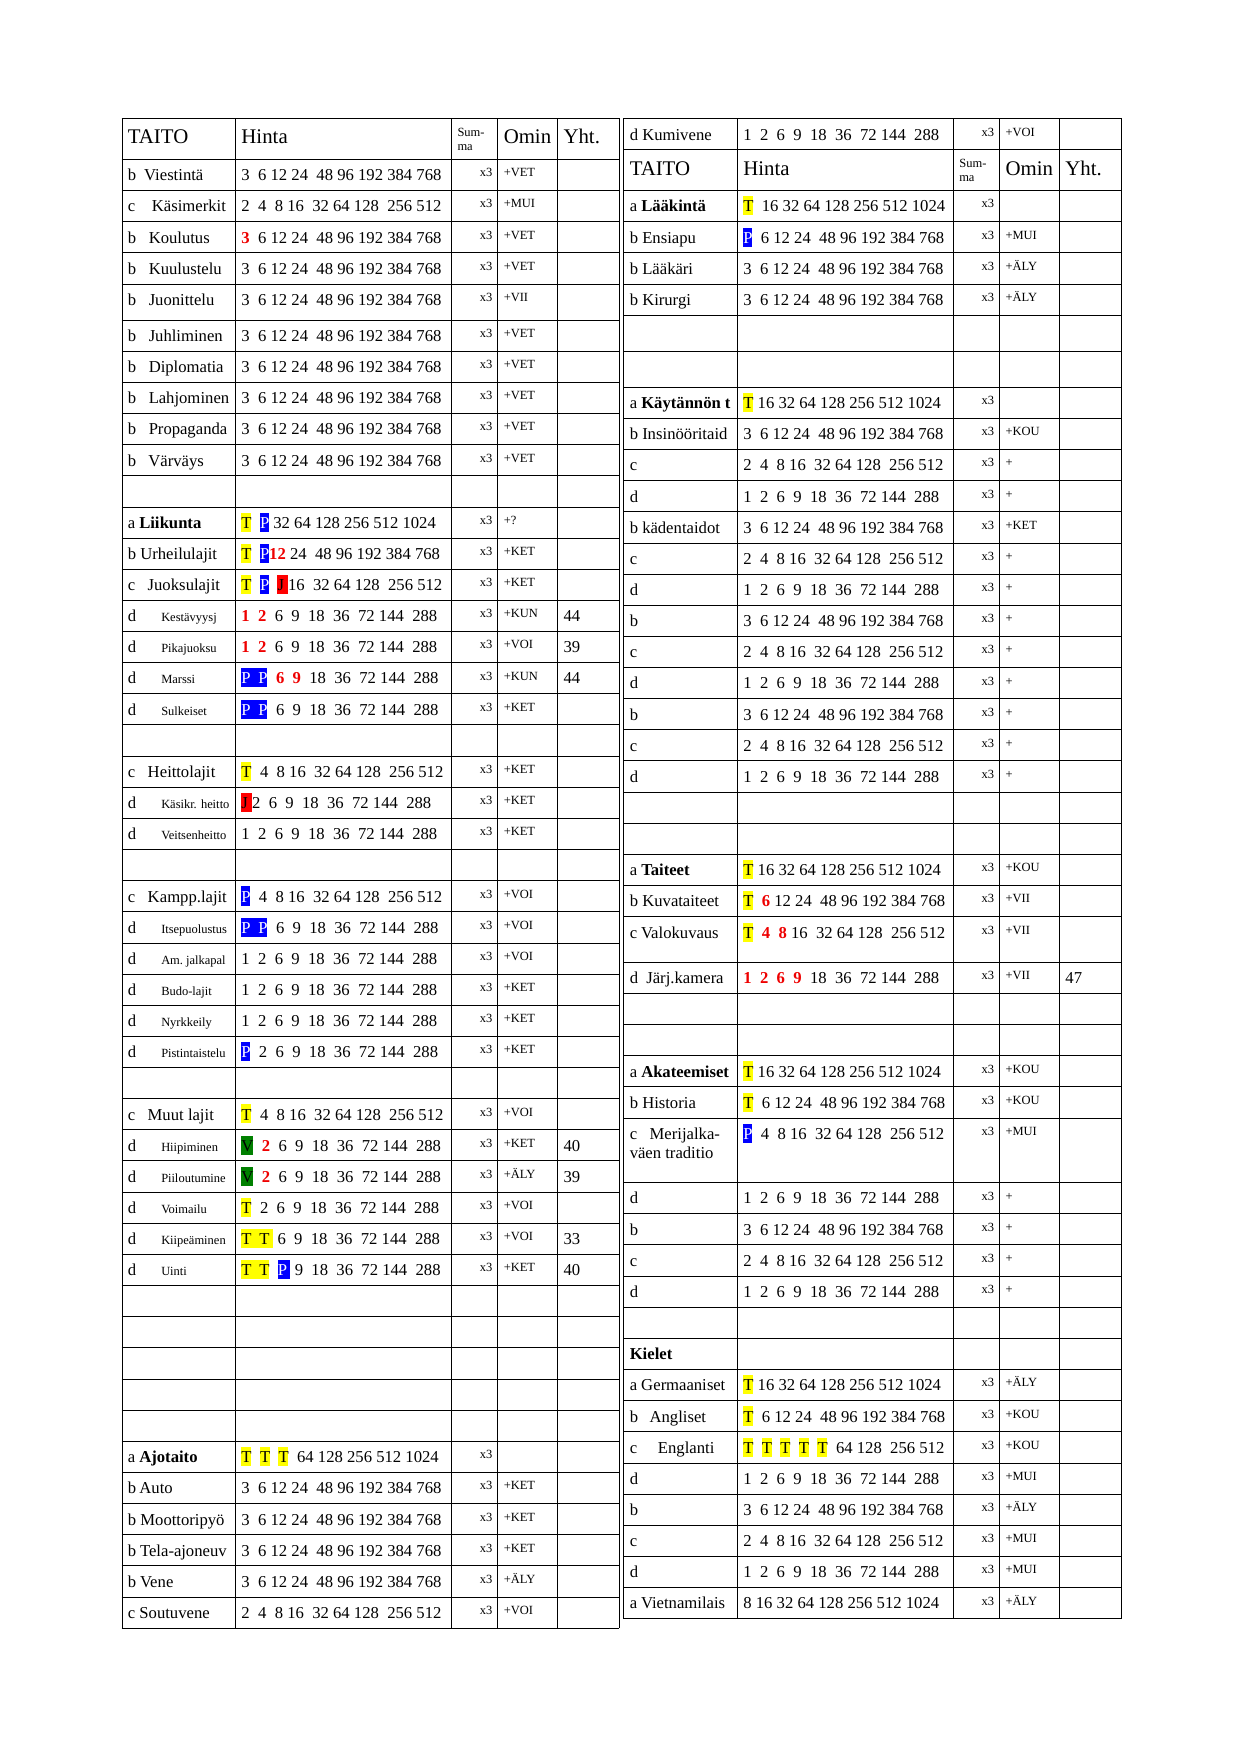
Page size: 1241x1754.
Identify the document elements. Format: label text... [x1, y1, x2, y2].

table_cell [1060, 1526, 1121, 1556]
table_cell [452, 476, 497, 506]
table_cell [954, 1308, 999, 1338]
table_cell [123, 725, 235, 756]
table_cell [1060, 119, 1121, 149]
table_cell Hinta [738, 150, 953, 190]
table_cell [1060, 824, 1121, 854]
table_cell + [1000, 730, 1059, 760]
table_cell b Kuvataiteet [624, 886, 737, 916]
table_cell x3 [954, 1526, 999, 1556]
table_cell [558, 1380, 619, 1409]
table_cell x3 [452, 663, 497, 693]
table_cell d Piiloutumine [123, 1161, 235, 1192]
table_cell b [624, 1214, 737, 1244]
table_cell [1060, 1119, 1121, 1182]
table_cell [738, 994, 953, 1024]
table_cell a Ajotaito [123, 1442, 235, 1472]
table_cell [624, 1025, 737, 1055]
table_cell [236, 1286, 451, 1316]
table_cell 2 4 8 16 32 64 128 256 512 [738, 637, 953, 667]
table_cell [1060, 253, 1121, 283]
table_cell d [624, 481, 737, 511]
table_cell x3 [452, 1037, 497, 1067]
table_cell +VET [498, 222, 557, 252]
table_cell V 2 6 9 18 36 72 144 288 [236, 1161, 451, 1192]
table_cell 1 2 6 9 18 36 72 144 288 [738, 1557, 953, 1587]
table_cell [452, 850, 497, 880]
table_cell 3 6 12 24 48 96 192 384 768 [236, 285, 451, 319]
table_cell +KET [498, 1037, 557, 1067]
table_cell T P 32 64 128 256 512 1024 [236, 508, 451, 537]
table_cell 1 2 6 9 18 36 72 144 288 [236, 601, 451, 631]
table_cell [236, 476, 451, 506]
table_cell [1000, 1025, 1059, 1055]
table_cell [1060, 1056, 1121, 1086]
table_cell d [624, 1464, 737, 1493]
table_cell +KOU [1000, 1432, 1059, 1462]
table_cell [954, 824, 999, 854]
table_cell d Järj.kamera [624, 963, 737, 993]
table_cell [558, 912, 619, 942]
table_cell x3 [954, 191, 999, 221]
table_cell a Germaaniset [624, 1370, 737, 1400]
table_cell + [1000, 637, 1059, 667]
table_cell +VII [1000, 917, 1059, 962]
table_cell x3 [954, 388, 999, 418]
table_cell [1060, 1370, 1121, 1400]
table_cell d Marssi [123, 663, 235, 693]
table_cell b Kuulustelu [123, 253, 235, 283]
table_cell 3 6 12 24 48 96 192 384 768 [738, 512, 953, 542]
table_cell Omin [1000, 150, 1059, 190]
table_cell [123, 1380, 235, 1409]
table_cell T 16 32 64 128 256 512 1024 [738, 855, 953, 885]
table_cell b [624, 606, 737, 636]
table_cell Sum-ma [452, 119, 497, 159]
table_cell +VOI [498, 632, 557, 662]
table_cell x3 [452, 1566, 497, 1596]
table_cell [558, 539, 619, 569]
table_cell x3 [954, 1588, 999, 1618]
table_cell [236, 850, 451, 880]
table_cell 33 [558, 1224, 619, 1254]
table_cell d [624, 1557, 737, 1587]
table_cell c Heittolajit [123, 757, 235, 787]
table_cell P P 6 9 18 36 72 144 288 [236, 694, 451, 724]
table_cell [123, 1068, 235, 1098]
table_cell d Kestävyysj [123, 601, 235, 631]
table_cell a Vietnamilais [624, 1588, 737, 1618]
table_cell 3 6 12 24 48 96 192 384 768 [236, 160, 451, 190]
table_cell d Uinti [123, 1255, 235, 1285]
table_cell [1060, 1277, 1121, 1307]
table_cell x3 [452, 601, 497, 631]
table_cell c [624, 1245, 737, 1276]
table_cell b Tela-ajoneuv [123, 1535, 235, 1565]
table_cell [1060, 419, 1121, 449]
table_cell T T 6 9 18 36 72 144 288 [236, 1224, 451, 1254]
table_cell 3 6 12 24 48 96 192 384 768 [738, 285, 953, 314]
table_cell 1 2 6 9 18 36 72 144 288 [738, 761, 953, 792]
table_cell 3 6 12 24 48 96 192 384 768 [236, 1535, 451, 1565]
table_cell c [624, 544, 737, 573]
table_cell +MUI [498, 191, 557, 221]
table_cell [498, 1411, 557, 1441]
table_cell T T P 9 18 36 72 144 288 [236, 1255, 451, 1285]
table_cell T 6 12 24 48 96 192 384 768 [738, 886, 953, 916]
table_cell c Englanti [624, 1432, 737, 1462]
table_cell + [1000, 761, 1059, 792]
table_cell +KET [498, 1535, 557, 1565]
table_cell T 16 32 64 128 256 512 1024 [738, 1056, 953, 1086]
table_cell [1060, 637, 1121, 667]
table_cell +ÄLY [1000, 253, 1059, 283]
table_cell b Kirurgi [624, 285, 737, 314]
table_cell [1060, 606, 1121, 636]
table_cell d Sulkeiset [123, 694, 235, 724]
table_cell [558, 1411, 619, 1441]
table_cell [123, 1317, 235, 1347]
table_cell [498, 1442, 557, 1472]
table_cell x3 [954, 1277, 999, 1307]
table_cell c Kampp.lajit [123, 881, 235, 911]
table_cell b Propaganda [123, 414, 235, 444]
table_cell + [1000, 1245, 1059, 1276]
table_cell [1060, 699, 1121, 729]
table_cell x3 [452, 694, 497, 724]
table_cell [558, 222, 619, 252]
table_cell b Auto [123, 1473, 235, 1503]
table_cell [954, 316, 999, 351]
table_cell [954, 793, 999, 823]
table_cell +VET [498, 383, 557, 413]
table_cell +KET [498, 788, 557, 818]
table_cell [624, 1308, 737, 1338]
table_cell [452, 725, 497, 756]
table_cell P 2 6 9 18 36 72 144 288 [236, 1037, 451, 1067]
table_cell x3 [452, 975, 497, 1005]
table_cell 1 2 6 9 18 36 72 144 288 [738, 1464, 953, 1493]
table_cell 3 6 12 24 48 96 192 384 768 [236, 1504, 451, 1534]
table_cell +VET [498, 253, 557, 283]
table_cell x3 [452, 191, 497, 221]
table_cell b Ensiapu [624, 222, 737, 252]
table_cell d [624, 575, 737, 605]
table_cell Yht. [558, 119, 619, 159]
table_cell +VOI [498, 1598, 557, 1628]
table_cell +MUI [1000, 1119, 1059, 1182]
table_cell [498, 1068, 557, 1098]
table_cell Hinta [236, 119, 451, 159]
table_cell [558, 788, 619, 818]
table_cell +ÄLY [1000, 1370, 1059, 1400]
table_cell 2 4 8 16 32 64 128 256 512 [738, 450, 953, 480]
table_cell b Juonittelu [123, 285, 235, 319]
table_cell x3 [452, 1161, 497, 1192]
table_cell b Juhliminen [123, 321, 235, 351]
table_cell [738, 1308, 953, 1338]
table_cell 3 6 12 24 48 96 192 384 768 [236, 1566, 451, 1596]
table_cell 40 [558, 1130, 619, 1160]
table_cell x3 [452, 1473, 497, 1503]
table_cell [498, 1380, 557, 1409]
table_cell 2 4 8 16 32 64 128 256 512 [738, 730, 953, 760]
table_cell [1060, 450, 1121, 480]
table_cell [1060, 316, 1121, 351]
table_cell +VOI [498, 881, 557, 911]
table_cell T 6 12 24 48 96 192 384 768 [738, 1401, 953, 1431]
table_cell +VII [1000, 886, 1059, 916]
table_cell +ÄLY [498, 1566, 557, 1596]
table_cell 3 6 12 24 48 96 192 384 768 [236, 253, 451, 283]
table_cell + [1000, 575, 1059, 605]
table_cell T T T T T 64 128 256 512 [738, 1432, 953, 1462]
table_cell P 6 12 24 48 96 192 384 768 [738, 222, 953, 252]
table_cell [1060, 352, 1121, 387]
table_cell a Taiteet [624, 855, 737, 885]
table_cell +MUI [1000, 1464, 1059, 1493]
table_cell 40 [558, 1255, 619, 1285]
table_cell [498, 476, 557, 506]
table_cell [738, 824, 953, 854]
table_cell T 6 12 24 48 96 192 384 768 [738, 1087, 953, 1117]
table_cell 44 [558, 601, 619, 631]
table_cell [624, 316, 737, 351]
table_cell [558, 1286, 619, 1316]
table_cell +KUN [498, 663, 557, 693]
table_cell [1060, 1401, 1121, 1431]
table_cell d [624, 1183, 737, 1213]
table_cell +KOU [1000, 855, 1059, 885]
table_cell +KET [498, 1473, 557, 1503]
table_cell [558, 1598, 619, 1628]
table_cell [1060, 730, 1121, 760]
table_cell 2 4 8 16 32 64 128 256 512 [236, 191, 451, 221]
table_cell [1060, 1214, 1121, 1244]
table_cell b Lääkäri [624, 253, 737, 283]
table_cell [236, 725, 451, 756]
table_cell [498, 1317, 557, 1347]
table_cell 1 2 6 9 18 36 72 144 288 [738, 481, 953, 511]
table_cell [1060, 855, 1121, 885]
table_cell [624, 994, 737, 1024]
table_cell 3 6 12 24 48 96 192 384 768 [236, 321, 451, 351]
table_cell [558, 1317, 619, 1347]
table_cell [123, 1411, 235, 1441]
table_cell T 4 8 16 32 64 128 256 512 [236, 757, 451, 787]
table_cell [558, 1193, 619, 1223]
table_cell 3 6 12 24 48 96 192 384 768 [738, 1495, 953, 1525]
table_cell [558, 881, 619, 911]
table_cell [558, 1068, 619, 1098]
table_cell 1 2 6 9 18 36 72 144 288 [738, 1183, 953, 1213]
table_cell [1060, 222, 1121, 252]
table_cell d Pikajuoksu [123, 632, 235, 662]
table_cell b Historia [624, 1087, 737, 1117]
table_cell [738, 1025, 953, 1055]
table_cell [1060, 481, 1121, 511]
table_cell [452, 1068, 497, 1098]
table_cell +VET [498, 352, 557, 382]
table_cell 1 2 6 9 18 36 72 144 288 [236, 632, 451, 662]
table_cell d Voimailu [123, 1193, 235, 1223]
table_cell x3 [452, 632, 497, 662]
table_cell 3 6 12 24 48 96 192 384 768 [738, 699, 953, 729]
table_cell c Soutuvene [123, 1598, 235, 1628]
table_cell [1060, 1588, 1121, 1618]
table_cell x3 [452, 1130, 497, 1160]
table_cell Yht. [1060, 150, 1121, 190]
table_cell [236, 1317, 451, 1347]
table_cell x3 [954, 1119, 999, 1182]
table_cell d [624, 668, 737, 698]
table_cell 44 [558, 663, 619, 693]
table_cell d Veitsenheitto [123, 819, 235, 849]
table_cell [1060, 917, 1121, 962]
table_cell [558, 944, 619, 973]
table_cell [558, 850, 619, 880]
table_cell +VOI [498, 1224, 557, 1254]
table_cell c [624, 637, 737, 667]
table_cell +KOU [1000, 419, 1059, 449]
table_cell T T T 64 128 256 512 1024 [236, 1442, 451, 1472]
table_cell +VOI [498, 912, 557, 942]
table_cell x3 [452, 944, 497, 973]
table_cell +MUI [1000, 1526, 1059, 1556]
table_cell [558, 476, 619, 506]
table_cell d Itsepuolustus [123, 912, 235, 942]
table_cell + [1000, 1183, 1059, 1213]
table_cell +? [498, 508, 557, 537]
table_cell d Pistintaistelu [123, 1037, 235, 1067]
table_cell [1060, 1464, 1121, 1493]
table_cell + [1000, 1214, 1059, 1244]
table_cell + [1000, 450, 1059, 480]
table_cell d Am. jalkapal [123, 944, 235, 973]
table_cell +KET [498, 1255, 557, 1285]
table_cell x3 [452, 352, 497, 382]
table_cell + [1000, 668, 1059, 698]
table_cell x3 [954, 512, 999, 542]
table_cell x3 [954, 1557, 999, 1587]
table_cell 3 6 12 24 48 96 192 384 768 [236, 1473, 451, 1503]
table_cell T P J 16 32 64 128 256 512 [236, 570, 451, 600]
table_cell [624, 793, 737, 823]
table_cell [624, 352, 737, 387]
table_cell [558, 352, 619, 382]
table_cell x3 [452, 788, 497, 818]
table_cell [738, 316, 953, 351]
table_cell x3 [954, 450, 999, 480]
table_cell +MUI [1000, 222, 1059, 252]
table_cell [558, 160, 619, 190]
table_cell [1000, 388, 1059, 418]
table_cell c [624, 450, 737, 480]
table_cell + [1000, 1277, 1059, 1307]
table_cell b kädentaidot [624, 512, 737, 542]
table_cell c [624, 1526, 737, 1556]
table_cell [558, 1006, 619, 1036]
table_cell x3 [452, 1255, 497, 1285]
table_cell +VII [498, 285, 557, 319]
table_cell Kielet [624, 1339, 737, 1369]
table_cell [558, 321, 619, 351]
table_cell 1 2 6 9 18 36 72 144 288 [738, 668, 953, 698]
table_cell 3 6 12 24 48 96 192 384 768 [738, 253, 953, 283]
table_cell [452, 1411, 497, 1441]
table_cell TAITO [123, 119, 235, 159]
table_cell 3 6 12 24 48 96 192 384 768 [236, 414, 451, 444]
table_cell +KET [498, 570, 557, 600]
table_cell [1060, 668, 1121, 698]
table_cell x3 [954, 699, 999, 729]
table_cell x3 [452, 222, 497, 252]
table_cell x3 [954, 253, 999, 283]
table_cell 1 2 6 9 18 36 72 144 288 [236, 1006, 451, 1036]
table_cell 8 16 32 64 128 256 512 1024 [738, 1588, 953, 1618]
table_cell x3 [452, 1099, 497, 1129]
table_cell d Budo-lajit [123, 975, 235, 1005]
table_cell x3 [954, 761, 999, 792]
table_cell x3 [452, 285, 497, 319]
table_cell +KET [498, 1130, 557, 1160]
table_cell x3 [954, 1495, 999, 1525]
table_cell [558, 1504, 619, 1534]
table_cell 1 2 6 9 18 36 72 144 288 [236, 975, 451, 1005]
table_cell TAITO [624, 150, 737, 190]
table_cell [452, 1286, 497, 1316]
table_cell T P12 24 48 96 192 384 768 [236, 539, 451, 569]
table_cell [1060, 1025, 1121, 1055]
table_cell x3 [452, 160, 497, 190]
table_cell P 4 8 16 32 64 128 256 512 [738, 1119, 953, 1182]
table_cell 3 6 12 24 48 96 192 384 768 [738, 606, 953, 636]
table_cell [1060, 994, 1121, 1024]
table_cell x3 [452, 253, 497, 283]
table_cell x3 [954, 419, 999, 449]
table_cell x3 [954, 917, 999, 962]
table_cell d Hiipiminen [123, 1130, 235, 1160]
table_cell [236, 1068, 451, 1098]
table_cell x3 [954, 1464, 999, 1493]
table_cell 2 4 8 16 32 64 128 256 512 [738, 1526, 953, 1556]
table_cell x3 [452, 1193, 497, 1223]
table_cell [1060, 1557, 1121, 1587]
table_cell [954, 1025, 999, 1055]
table_cell [123, 850, 235, 880]
table_cell Omin [498, 119, 557, 159]
table_cell [1060, 1245, 1121, 1276]
table_cell [558, 1566, 619, 1596]
table_cell [558, 1037, 619, 1067]
table_cell +VOI [498, 1193, 557, 1223]
table_cell x3 [954, 886, 999, 916]
table_cell x3 [954, 222, 999, 252]
table_cell x3 [452, 819, 497, 849]
table_cell [1000, 191, 1059, 221]
table_cell [1060, 1087, 1121, 1117]
table_cell +KOU [1000, 1087, 1059, 1117]
table_cell [954, 994, 999, 1024]
table_cell x3 [452, 1598, 497, 1628]
table_cell [954, 352, 999, 387]
table_cell 1 2 6 9 18 36 72 144 288 [738, 119, 953, 149]
table_cell [558, 694, 619, 724]
table_cell T 4 8 16 32 64 128 256 512 [236, 1099, 451, 1129]
table_cell 2 4 8 16 32 64 128 256 512 [738, 1245, 953, 1276]
table_cell [558, 414, 619, 444]
table_cell b Koulutus [123, 222, 235, 252]
table_cell a Lääkintä [624, 191, 737, 221]
table_cell [558, 975, 619, 1005]
table_cell [558, 253, 619, 283]
table_cell x3 [954, 1245, 999, 1276]
table_cell T 2 6 9 18 36 72 144 288 [236, 1193, 451, 1223]
table_cell b Angliset [624, 1401, 737, 1431]
table_cell [558, 1348, 619, 1378]
table_cell x3 [452, 1504, 497, 1534]
table_cell x3 [452, 508, 497, 537]
table_cell [558, 383, 619, 413]
table_cell [558, 757, 619, 787]
table_cell 3 6 12 24 48 96 192 384 768 [236, 445, 451, 475]
table_cell +VOI [1000, 119, 1059, 149]
table_cell x3 [954, 963, 999, 993]
table_cell c Käsimerkit [123, 191, 235, 221]
table_cell x3 [452, 539, 497, 569]
table_cell c Valokuvaus [624, 917, 737, 962]
table_cell x3 [954, 1087, 999, 1117]
table_cell x3 [452, 757, 497, 787]
table_cell P P 6 9 18 36 72 144 288 [236, 663, 451, 693]
table_cell [452, 1348, 497, 1378]
table_cell [498, 1286, 557, 1316]
table_cell [1060, 793, 1121, 823]
table_cell +VET [498, 414, 557, 444]
table_cell x3 [954, 1214, 999, 1244]
table_cell [123, 1348, 235, 1378]
table_cell 3 6 12 24 48 96 192 384 768 [738, 1214, 953, 1244]
table_cell +VOI [498, 1099, 557, 1129]
table_cell [1060, 1339, 1121, 1369]
table_cell 47 [1060, 963, 1121, 993]
table_cell [1000, 994, 1059, 1024]
table_cell + [1000, 481, 1059, 511]
table_cell d [624, 1277, 737, 1307]
table_cell Sum-ma [954, 150, 999, 190]
table_cell b Viestintä [123, 160, 235, 190]
table_cell +KET [498, 539, 557, 569]
table_cell [558, 1473, 619, 1503]
table_cell x3 [954, 285, 999, 314]
table_cell x3 [452, 414, 497, 444]
table_cell x3 [954, 730, 999, 760]
table_cell x3 [452, 321, 497, 351]
table_cell x3 [452, 570, 497, 600]
table_cell [1060, 1183, 1121, 1213]
table_cell c Merijalka-väen traditio [624, 1119, 737, 1182]
table_cell [498, 725, 557, 756]
table_cell x3 [954, 637, 999, 667]
table_cell [558, 191, 619, 221]
table_cell +VET [498, 160, 557, 190]
table_cell [558, 570, 619, 600]
table_cell x3 [452, 1006, 497, 1036]
table_cell [123, 476, 235, 506]
table_cell [236, 1380, 451, 1409]
table_cell T 16 32 64 128 256 512 1024 [738, 191, 953, 221]
table_cell [1000, 1308, 1059, 1338]
table_cell x3 [954, 606, 999, 636]
table_cell x3 [954, 1432, 999, 1462]
table_cell 3 6 12 24 48 96 192 384 768 [236, 352, 451, 382]
table_cell d Nyrkkeily [123, 1006, 235, 1036]
table_cell x3 [954, 119, 999, 149]
table_cell [1000, 793, 1059, 823]
table_cell T 16 32 64 128 256 512 1024 [738, 1370, 953, 1400]
table_cell b Moottoripyö [123, 1504, 235, 1534]
table_cell b Insinööritaid [624, 419, 737, 449]
table_cell +VII [1000, 963, 1059, 993]
table_cell [558, 445, 619, 475]
table_cell 3 6 12 24 48 96 192 384 768 [236, 222, 451, 252]
table_cell +MUI [1000, 1557, 1059, 1587]
table_cell b [624, 699, 737, 729]
table_cell 1 2 6 9 18 36 72 144 288 [738, 1277, 953, 1307]
table_cell +KET [498, 819, 557, 849]
table_cell [123, 1286, 235, 1316]
table_cell +ÄLY [498, 1161, 557, 1192]
table_cell x3 [452, 1224, 497, 1254]
table_cell d Kiipeäminen [123, 1224, 235, 1254]
table_cell [452, 1380, 497, 1409]
table_cell J 2 6 9 18 36 72 144 288 [236, 788, 451, 818]
table_cell [738, 352, 953, 387]
table_cell [1060, 191, 1121, 221]
table_cell +KET [498, 975, 557, 1005]
table_cell 2 4 8 16 32 64 128 256 512 [738, 544, 953, 573]
table_cell 1 2 6 9 18 36 72 144 288 [738, 963, 953, 993]
table_cell b Värväys [123, 445, 235, 475]
table_cell x3 [954, 1056, 999, 1086]
table_cell [1000, 824, 1059, 854]
table_cell +KET [1000, 512, 1059, 542]
table_cell +VET [498, 321, 557, 351]
table_cell b Diplomatia [123, 352, 235, 382]
table_cell [558, 508, 619, 537]
table_cell c Juoksulajit [123, 570, 235, 600]
table_cell b [624, 1495, 737, 1525]
table_cell b Vene [123, 1566, 235, 1596]
table_cell d Käsikr. heitto [123, 788, 235, 818]
table_cell +ÄLY [1000, 1588, 1059, 1618]
table_cell x3 [452, 912, 497, 942]
table_cell x3 [954, 1183, 999, 1213]
table_cell [1060, 1308, 1121, 1338]
table_cell +KUN [498, 601, 557, 631]
table_cell a Akateemiset [624, 1056, 737, 1086]
table_cell [1000, 352, 1059, 387]
table_cell T 4 8 16 32 64 128 256 512 [738, 917, 953, 962]
table_cell [236, 1411, 451, 1441]
table_cell d Kumivene [624, 119, 737, 149]
table_cell c [624, 730, 737, 760]
table_cell c Muut lajit [123, 1099, 235, 1129]
table_cell x3 [954, 575, 999, 605]
table_cell [1060, 886, 1121, 916]
table_cell +KET [498, 1504, 557, 1534]
table_cell 1 2 6 9 18 36 72 144 288 [236, 819, 451, 849]
table_cell [1000, 316, 1059, 351]
table_cell [1060, 1495, 1121, 1525]
table_cell + [1000, 699, 1059, 729]
table_cell +VOI [498, 944, 557, 973]
table_cell a Liikunta [123, 508, 235, 537]
table_cell [452, 1317, 497, 1347]
table_cell 3 6 12 24 48 96 192 384 768 [236, 383, 451, 413]
table_cell [1060, 575, 1121, 605]
table_cell 39 [558, 1161, 619, 1192]
table_cell +KET [498, 757, 557, 787]
table_cell x3 [452, 1535, 497, 1565]
table_cell V 2 6 9 18 36 72 144 288 [236, 1130, 451, 1160]
table_cell b Lahjominen [123, 383, 235, 413]
table_cell b Urheilulajit [123, 539, 235, 569]
table_cell +KET [498, 694, 557, 724]
table_cell +VET [498, 445, 557, 475]
table_cell [558, 285, 619, 319]
table_cell [1060, 761, 1121, 792]
table_cell [1060, 544, 1121, 573]
table_cell x3 [452, 445, 497, 475]
table_cell + [1000, 606, 1059, 636]
table_cell x3 [954, 481, 999, 511]
table_cell [738, 793, 953, 823]
table_cell [558, 1442, 619, 1472]
table_cell [1060, 512, 1121, 542]
table_cell x3 [954, 855, 999, 885]
table_cell [558, 819, 619, 849]
table_cell a Käytännön t [624, 388, 737, 418]
table_cell d [624, 761, 737, 792]
table_cell [498, 1348, 557, 1378]
table_cell x3 [954, 1401, 999, 1431]
table_cell [558, 725, 619, 756]
table_cell [624, 824, 737, 854]
table_cell [954, 1339, 999, 1369]
table_cell +ÄLY [1000, 285, 1059, 314]
table_cell x3 [452, 383, 497, 413]
table_cell x3 [954, 1370, 999, 1400]
table_cell 1 2 6 9 18 36 72 144 288 [236, 944, 451, 973]
table_cell + [1000, 544, 1059, 573]
table_cell 2 4 8 16 32 64 128 256 512 [236, 1598, 451, 1628]
table_cell +KOU [1000, 1401, 1059, 1431]
table_cell +KOU [1000, 1056, 1059, 1086]
table_cell [1060, 285, 1121, 314]
table_cell [558, 1535, 619, 1565]
table_cell x3 [452, 1442, 497, 1472]
table_cell x3 [954, 544, 999, 573]
table_cell 39 [558, 632, 619, 662]
table_cell [1000, 1339, 1059, 1369]
table_cell +ÄLY [1000, 1495, 1059, 1525]
table_cell P P 6 9 18 36 72 144 288 [236, 912, 451, 942]
table_cell P 4 8 16 32 64 128 256 512 [236, 881, 451, 911]
table_cell [1060, 388, 1121, 418]
table_cell 3 6 12 24 48 96 192 384 768 [738, 419, 953, 449]
table_cell [738, 1339, 953, 1369]
table_cell x3 [452, 881, 497, 911]
table_cell [558, 1099, 619, 1129]
table_cell 1 2 6 9 18 36 72 144 288 [738, 575, 953, 605]
table_cell [1060, 1432, 1121, 1462]
table_cell [498, 850, 557, 880]
table_cell [236, 1348, 451, 1378]
table_cell T 16 32 64 128 256 512 1024 [738, 388, 953, 418]
table_cell +KET [498, 1006, 557, 1036]
table_cell x3 [954, 668, 999, 698]
